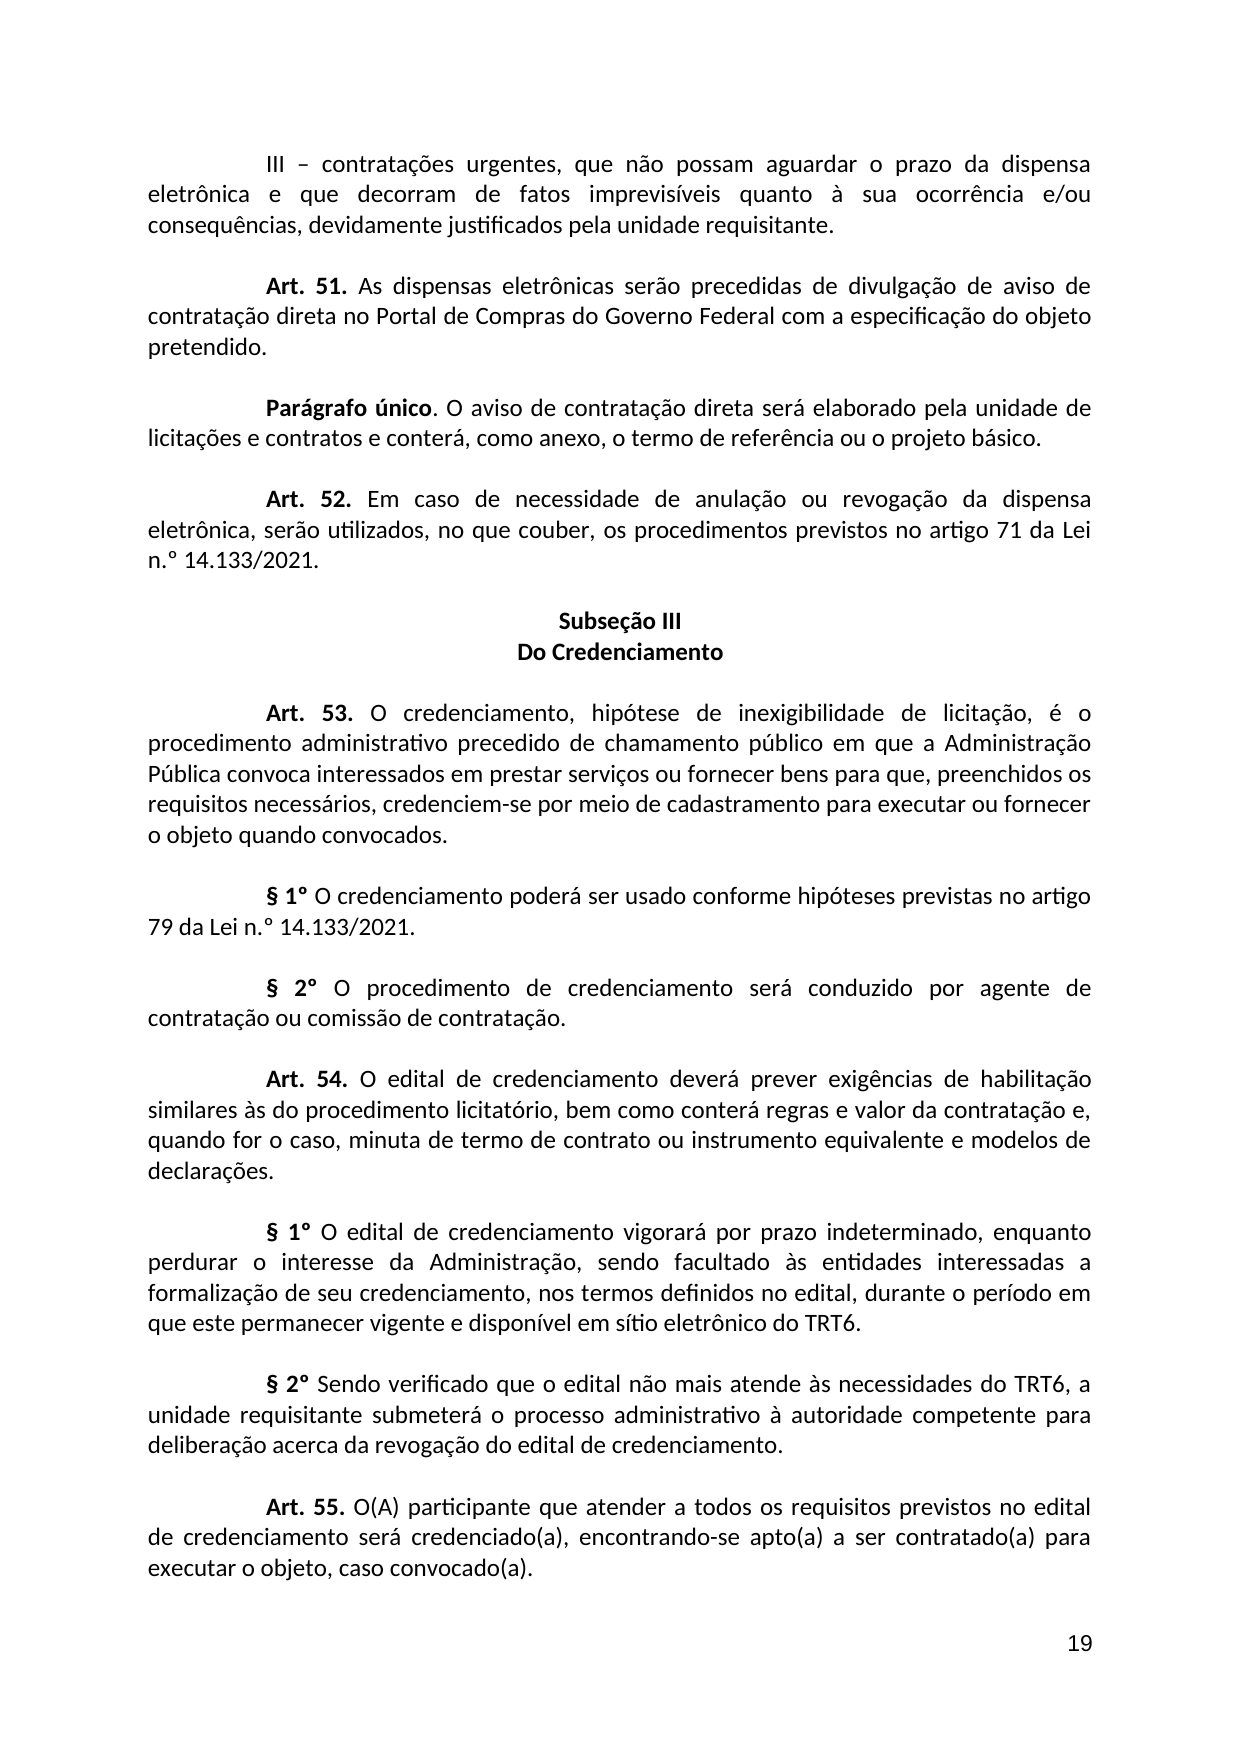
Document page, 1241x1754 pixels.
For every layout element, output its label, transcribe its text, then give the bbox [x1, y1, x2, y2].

text Art. 54. O edital de credenciamento deverá prever exigências de habilitação similares às do procedimento licitatório, bem como conterá regras e valor da contratação e, quando for o caso, minuta de termo de contrato ou instrumento equivalente e modelos de declarações. [148, 1063, 1092, 1185]
text III – contratações urgentes, que não possam aguardar o prazo da dispensa eletrônica e que decorram de fatos imprevisíveis quanto à sua ocorrência e/ou consequências, devidamente justificados pela unidade requisitante. [148, 148, 1092, 239]
text Art. 55. O(A) participante que atender a todos os requisitos previstos no edital de credenciamento será credenciado(a), encontrando-se apto(a) a ser contratado(a) para executar o objeto, caso convocado(a). [148, 1491, 1092, 1582]
text § 2º O procedimento de credenciamento será conduzido por agente de contratação ou comissão de contratação. [148, 972, 1092, 1033]
text Art. 53. O credenciamento, hipótese de inexigibilidade de licitação, é o procedimento administrativo precedido de chamamento público em que a Administração Pública convoca interessados em prestar serviços ou fornecer bens para que, preenchidos os requisitos necessários, credenciem-se por meio de cadastramento para executar ou fornecer o objeto quando convocados. [148, 697, 1092, 850]
text Subseção III [148, 606, 1092, 636]
text Do Credenciamento [148, 636, 1092, 667]
text Parágrafo único. O aviso de contratação direta será elaborado pela unidade de licitações e contratos e conterá, como anexo, o termo de referência ou o projeto básico. [148, 392, 1092, 453]
text Art. 52. Em caso de necessidade de anulação ou revogação da dispensa eletrônica, serão utilizados, no que couber, os procedimentos previstos no artigo 71 da Lei n.º 14.133/2021. [148, 483, 1092, 575]
text § 2º Sendo verificado que o edital não mais atende às necessidades do TRT6, a unidade requisitante submeterá o processo administrativo à autoridade competente para deliberação acerca da revogação do edital de credenciamento. [148, 1368, 1092, 1460]
text Art. 51. As dispensas eletrônicas serão precedidas de divulgação de aviso de contratação direta no Portal de Compras do Governo Federal com a especificação do objeto pretendido. [148, 270, 1092, 361]
text § 1º O credenciamento poderá ser usado conforme hipóteses previstas no artigo 79 da Lei n.º 14.133/2021. [148, 880, 1092, 941]
text § 1º O edital de credenciamento vigorará por prazo indeterminado, enquanto perdurar o interesse da Administração, sendo facultado às entidades interessadas a formalização de seu credenciamento, nos termos definidos no edital, durante o período em que este permanecer vigente e disponível em sítio eletrônico do TRT6. [148, 1216, 1092, 1338]
